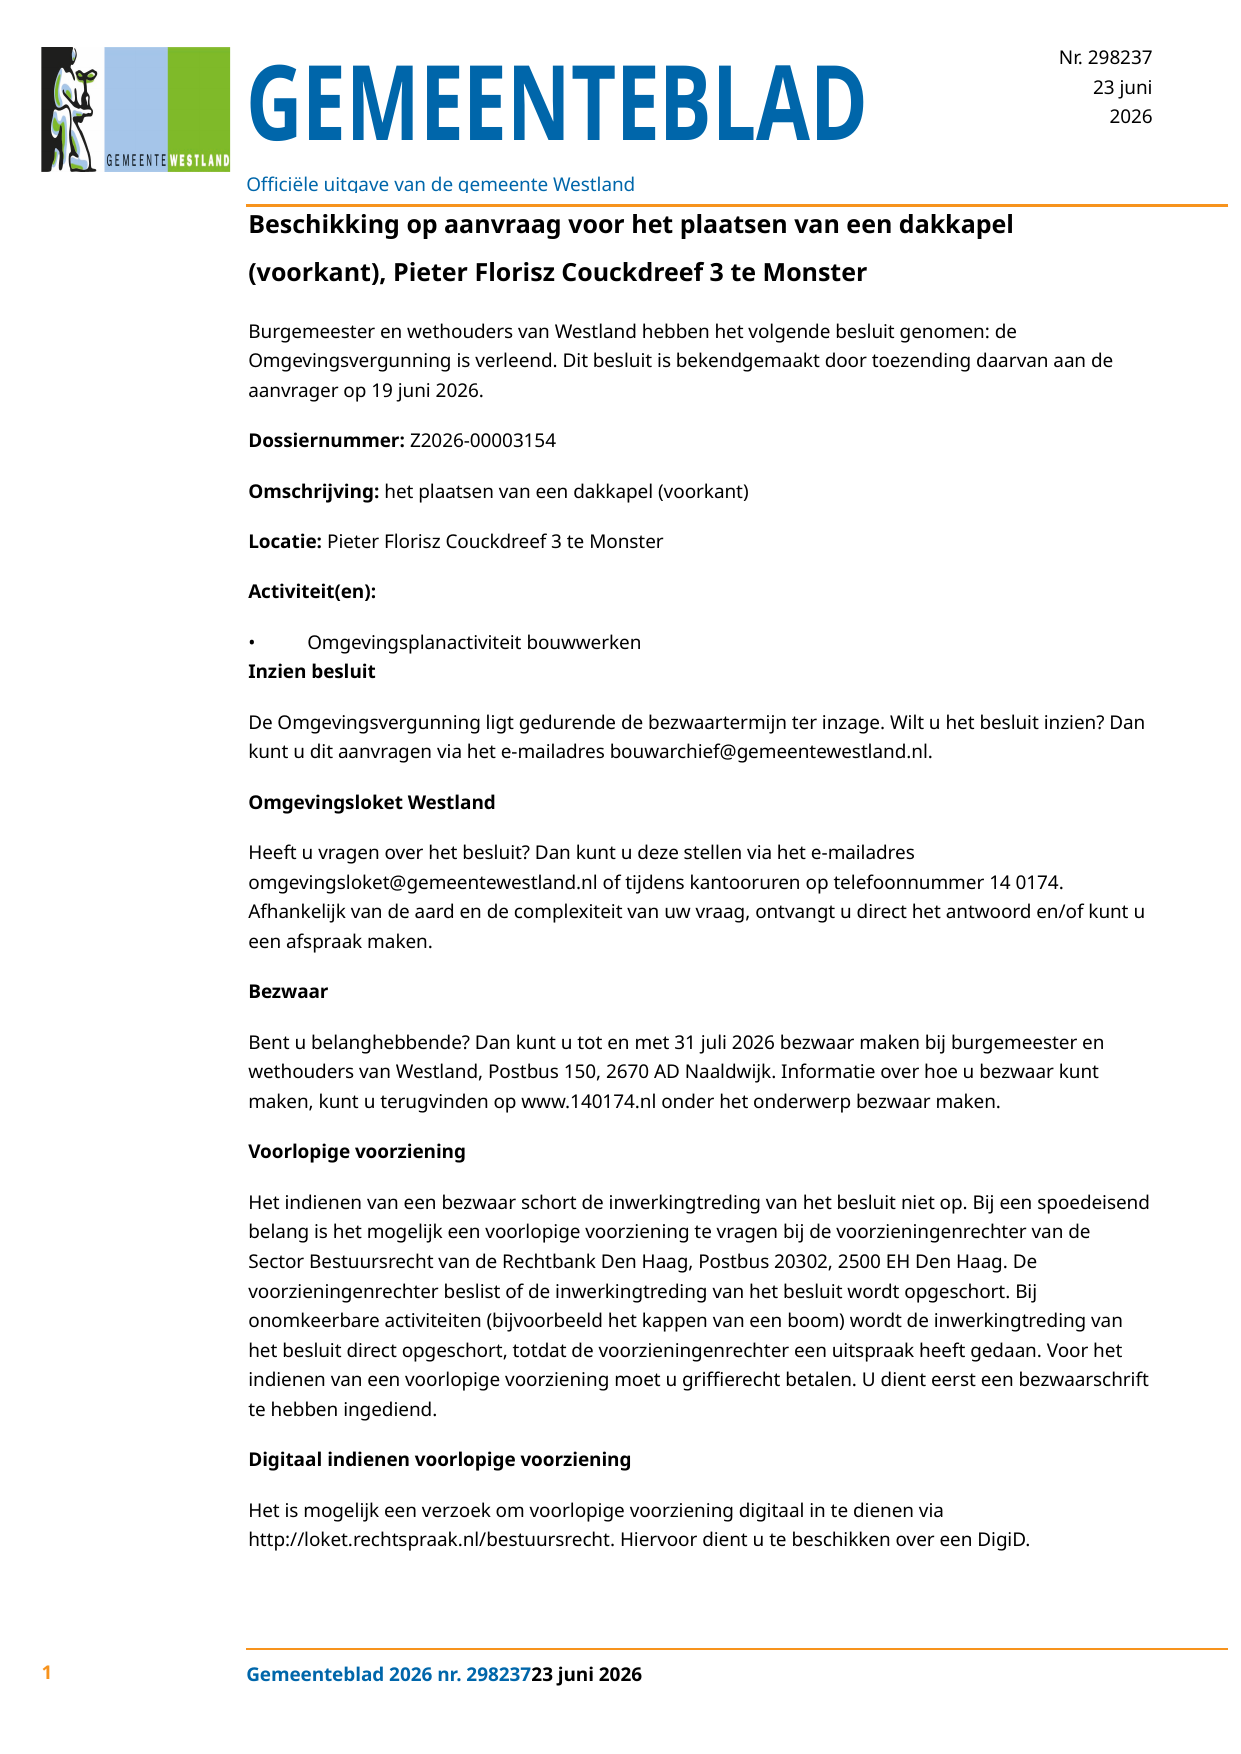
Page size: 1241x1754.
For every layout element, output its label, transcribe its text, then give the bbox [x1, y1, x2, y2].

text Omschrijving: het plaatsen van een dakkapel (voorkant) [248, 478, 1152, 504]
text Burgemeester en wethouders van Westland hebben het volgende besluit genomen: de Omgevingsvergunning is verleend. Dit besluit is bekendgemaakt door toezending daarvan aan de aanvrager op 19 juni 2026. [248, 318, 1152, 403]
text Digitaal indienen voorlopige voorziening [248, 1447, 1152, 1472]
text Bent u belanghebbende? Dan kunt u tot en met 31 juli 2026 bezwaar maken bij burgemeester en wethouders van Westland, Postbus 150, 2670 AD Naaldwijk. Informatie over hoe u bezwaar kunt maken, kunt u terugvinden op www.140174.nl onder het onderwerp bezwaar maken. [248, 1029, 1152, 1114]
text Inzien besluit [248, 659, 1152, 684]
text Beschikking op aanvraag voor het plaatsen van een dakkapel (voorkant), Pieter Florisz Couckdreef 3 te Monster [248, 207, 1152, 288]
text Bezwaar [248, 979, 1152, 1004]
text Heeft u vragen over het besluit? Dan kunt u deze stellen via het e-mailadres omgevingsloket@gemeentewestland.nl of tijdens kantooruren op telefoonnummer 14 0174. Afhankelijk van de aard en de complexiteit van uw vraag, ontvangt u direct het antwoord en/of kunt u een afspraak maken. [248, 839, 1152, 954]
picture [41, 47, 231, 172]
text Het is mogelijk een verzoek om voorlopige voorziening digitaal in te dienen via http://loket.rechtspraak.nl/bestuursrecht. Hiervoor dient u te beschikken over een DigiD. [248, 1497, 1152, 1552]
text Locatie: Pieter Florisz Couckdreef 3 te Monster [248, 528, 1152, 554]
list Omgevingsplanactiviteit bouwwerken [248, 629, 1152, 655]
text Dossiernummer: Z2026-00003154 [248, 427, 1152, 453]
text De Omgevingsvergunning ligt gedurende de bezwaartermijn ter inzage. Wilt u het besluit inzien? Dan kunt u dit aanvragen via het e-mailadres bouwarchief@gemeentewestland.nl. [248, 709, 1152, 764]
text Het indienen van een bezwaar schort de inwerkingtreding van het besluit niet op. Bij een spoedeisend belang is het mogelijk een voorlopige voorziening te vragen bij de voorzieningenrechter van de Sector Bestuursrecht van de Rechtbank Den Haag, Postbus 20302, 2500 EH Den Haag. De voorzieningenrechter beslist of de inwerkingtreding van het besluit wordt opgeschort. Bij onomkeerbare activiteiten (bijvoorbeeld het kappen van een boom) wordt de inwerkingtreding van het besluit direct opgeschort, totdat de voorzieningenrechter een uitspraak heeft gedaan. Voor het indienen van een voorlopige voorziening moet u griffierecht betalen. U dient eerst een bezwaarschrift te hebben ingediend. [248, 1189, 1152, 1422]
text Omgevingsloket Westland [248, 789, 1152, 815]
text Voorlopige voorziening [248, 1139, 1152, 1164]
text Activiteit(en): [248, 579, 1152, 604]
